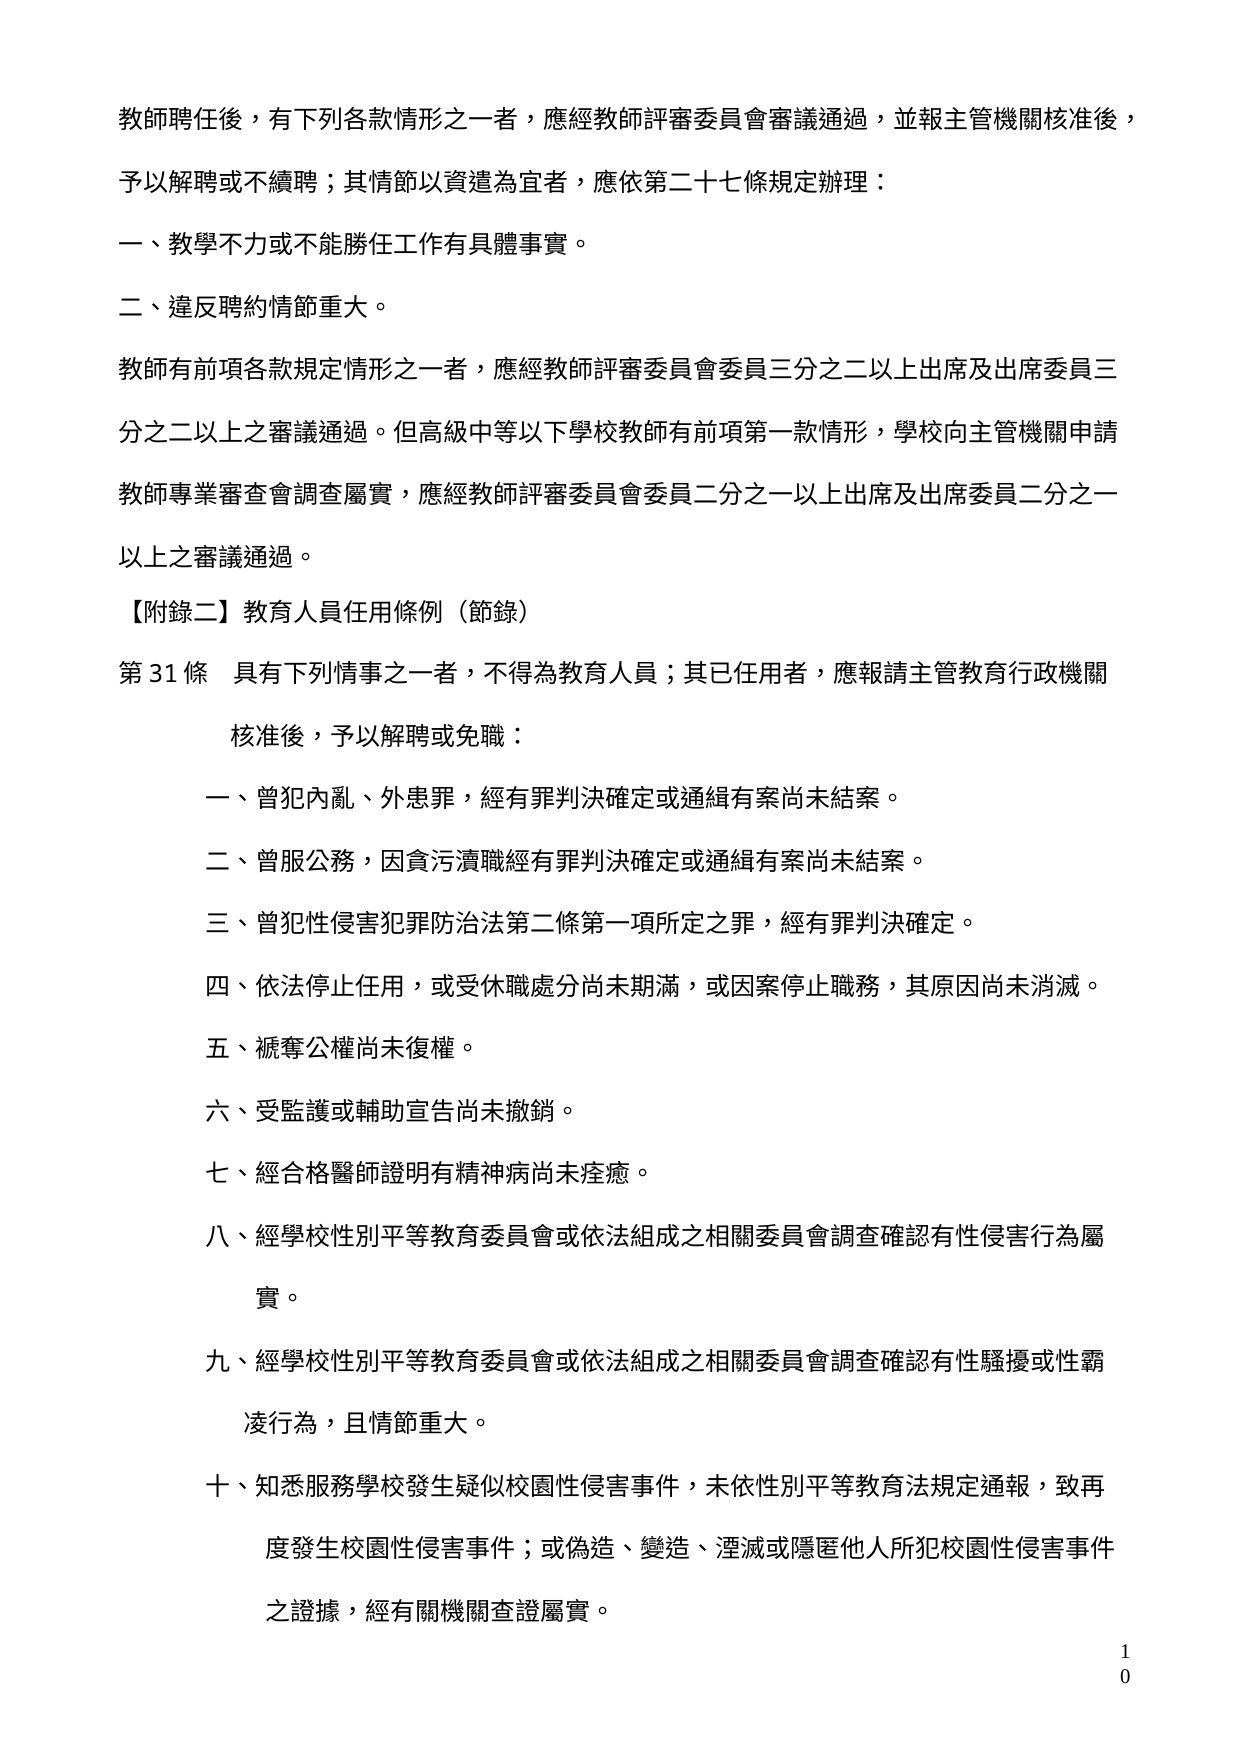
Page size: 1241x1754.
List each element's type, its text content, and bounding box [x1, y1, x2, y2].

text 第31條 具有下列情事之一者，不得為教育人員；其已任用者，應報請主管教育行政機關核准後，予以解聘或免職： [118, 630, 1122, 755]
text 九、經學校性別平等教育委員會或依法組成之相關委員會調查確認有性騷擾或性霸凌行為，且情節重大。 [206, 1318, 1122, 1443]
text 之證據，經有關機關查證屬實。 [131, 1568, 1122, 1630]
text 四、依法停止任用，或受休職處分尚未期滿，或因案停止職務，其原因尚未消滅。 [118, 943, 1122, 1005]
text 三、曾犯性侵害犯罪防治法第二條第一項所定之罪，經有罪判決確定。 [118, 880, 1122, 943]
text 教師聘任後，有下列各款情形之一者，應經教師評審委員會審議通過，並報主管機關核准後，予以解聘或不續聘；其情節以資遣為宜者，應依第二十七條規定辦理： 一、教學不力或不能勝任工作有具體事實。 二、違反聘約情節重大。 教師有前項各款規定情形之一者，應經教師評審委員會委員三分之二以上出席及出席委員三分之二以上之審議通過。但高級中等以下學校教師有前項第一款情形，學校向主管機關申請教師專業審查會調查屬實，應經教師評審委員會委員二分之一以上出席及出席委員二分之一以上之審議通過。 [118, 76, 1122, 576]
text 五、褫奪公權尚未復權。 [118, 1005, 1122, 1068]
text 一、曾犯內亂、外患罪，經有罪判決確定或通緝有案尚未結案。 [118, 755, 1122, 818]
text 二、曾服公務，因貪污瀆職經有罪判決確定或通緝有案尚未結案。 [118, 818, 1122, 880]
text 八、經學校性別平等教育委員會或依法組成之相關委員會調查確認有性侵害行為屬實。 [206, 1193, 1122, 1318]
text 七、經合格醫師證明有精神病尚未痊癒。 [118, 1130, 1122, 1193]
text 【附錄二】教育人員任用條例（節錄） [118, 588, 1122, 630]
text 度發生校園性侵害事件；或偽造、變造、湮滅或隱匿他人所犯校園性侵害事件 [131, 1505, 1122, 1568]
text 十、知悉服務學校發生疑似校園性侵害事件，未依性別平等教育法規定通報，致再 [131, 1443, 1122, 1505]
text 六、受監護或輔助宣告尚未撤銷。 [118, 1068, 1122, 1130]
